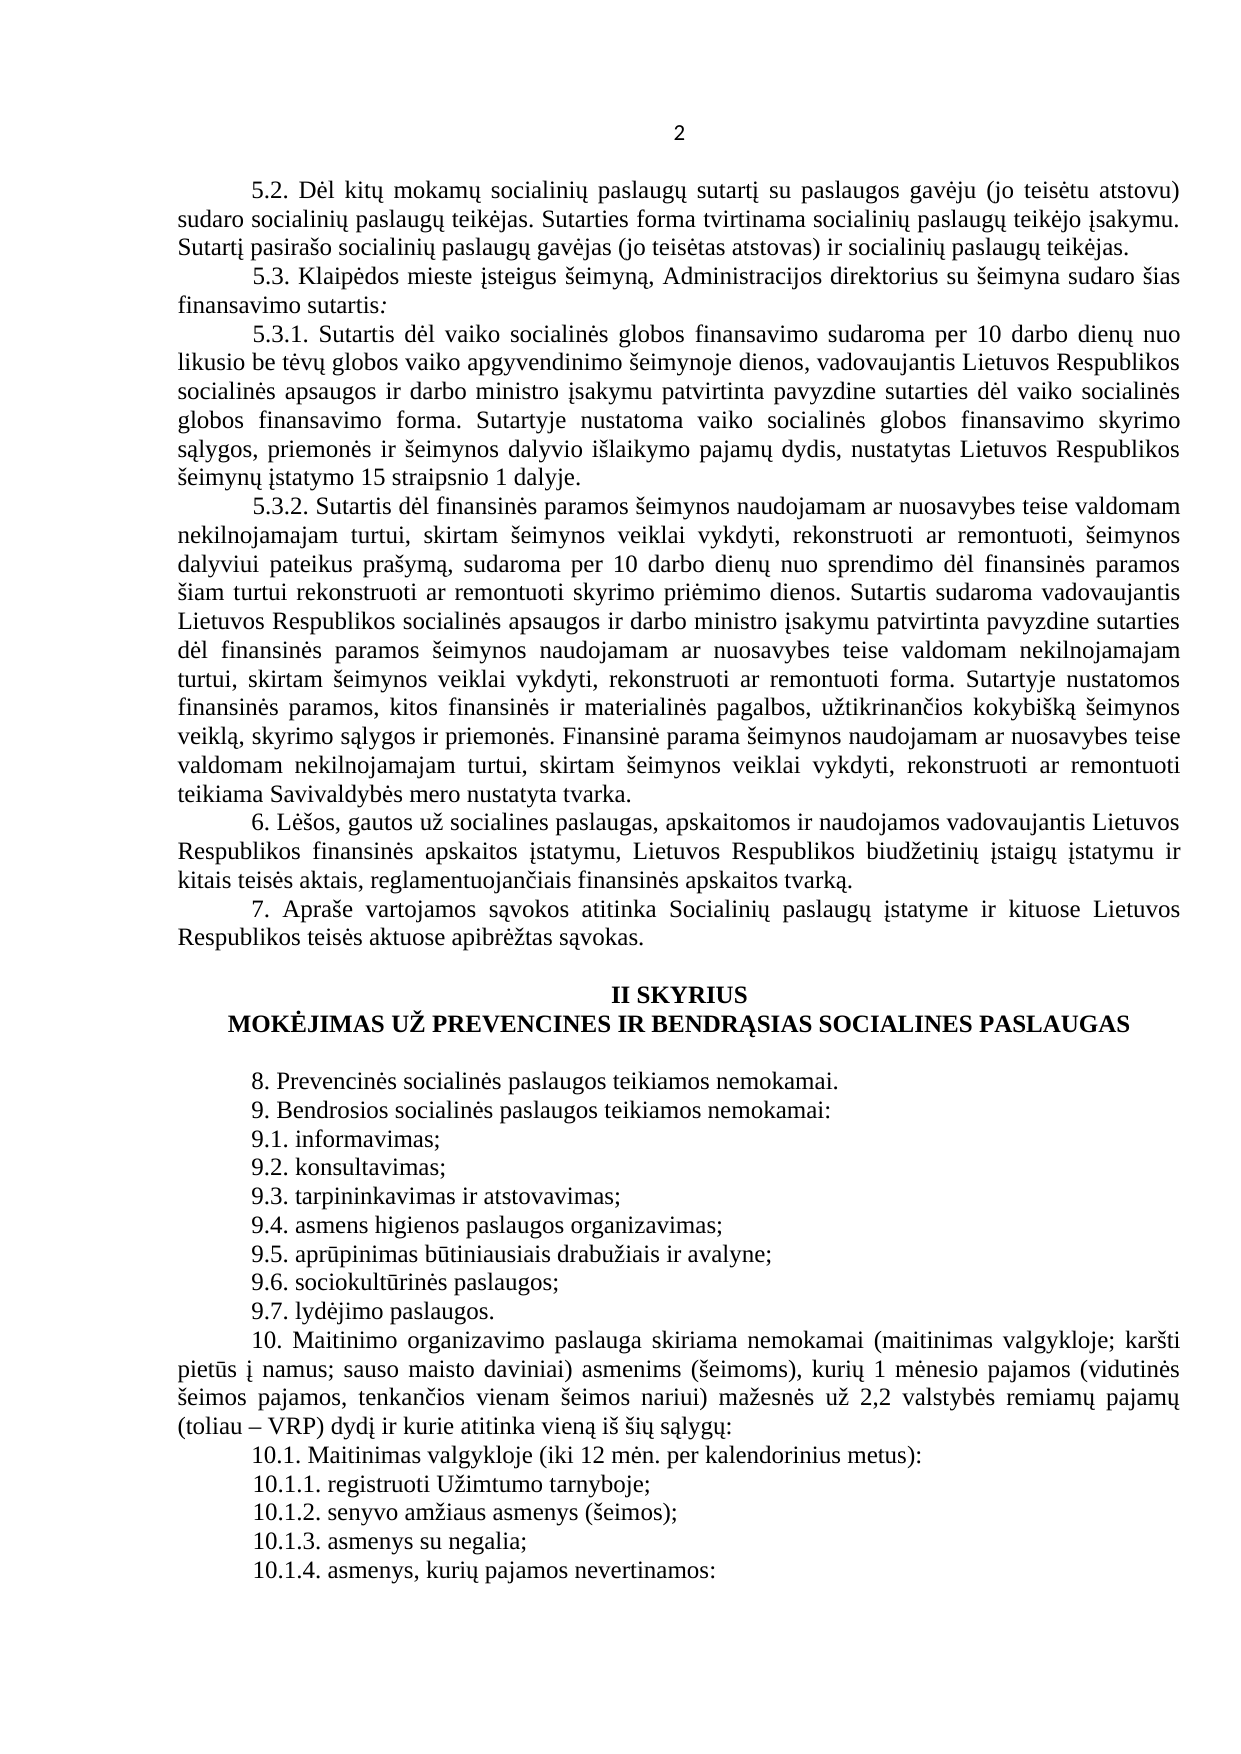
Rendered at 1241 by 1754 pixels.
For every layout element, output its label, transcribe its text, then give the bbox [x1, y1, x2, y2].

text 5.3.2. Sutartis dėl finansinės paramos šeimynos naudojamam ar nuosavybes teise valdomam nekilnojamajam turtui, skirtam šeimynos veiklai vykdyti, rekonstruoti ar remontuoti, šeimynos dalyviui pateikus prašymą, sudaroma per 10 darbo dienų nuo sprendimo dėl finansinės paramos šiam turtui rekonstruoti ar remontuoti skyrimo priėmimo dienos. Sutartis sudaroma vadovaujantis Lietuvos Respublikos socialinės apsaugos ir darbo ministro įsakymu patvirtinta pavyzdine sutarties dėl finansinės paramos šeimynos naudojamam ar nuosavybes teise valdomam nekilnojamajam turtui, skirtam šeimynos veiklai vykdyti, rekonstruoti ar remontuoti forma. Sutartyje nustatomos finansinės paramos, kitos finansinės ir materialinės pagalbos, užtikrinančios kokybišką šeimynos veiklą, skyrimo sąlygos ir priemonės. Finansinė parama šeimynos naudojamam ar nuosavybes teise valdomam nekilnojamajam turtui, skirtam šeimynos veiklai vykdyti, rekonstruoti ar remontuoti teikiama Savivaldybės mero nustatyta tvarka. [177, 491, 1181, 807]
text 10.1.1. registruoti Užimtumo tarnyboje; [177, 1469, 1181, 1497]
text II SKYRIUS [177, 980, 1181, 1009]
text 7. Apraše vartojamos sąvokos atitinka Socialinių paslaugų įstatyme ir kituose Lietuvos Respublikos teisės aktuose apibrėžtas sąvokas. [177, 894, 1181, 951]
text 10.1.2. senyvo amžiaus asmenys (šeimos); [177, 1497, 1181, 1526]
text MOKĖJIMAS UŽ PREVENCINES IR BENDRĄSIAS SOCIALINES PASLAUGAS [177, 1009, 1181, 1037]
text 10.1.4. asmenys, kurių pajamos nevertinamos: [177, 1555, 1181, 1584]
text 9.3. tarpininkavimas ir atstovavimas; [177, 1181, 1181, 1210]
text 10.1. Maitinimas valgykloje (iki 12 mėn. per kalendorinius metus): [177, 1440, 1181, 1469]
text 6. Lėšos, gautos už socialines paslaugas, apskaitomos ir naudojamos vadovaujantis Lietuvos Respublikos finansinės apskaitos įstatymu, Lietuvos Respublikos biudžetinių įstaigų įstatymu ir kitais teisės aktais, reglamentuojančiais finansinės apskaitos tvarką. [177, 807, 1181, 894]
text 9.1. informavimas; [177, 1124, 1181, 1152]
text 10.1.3. asmenys su negalia; [177, 1526, 1181, 1555]
text 9.7. lydėjimo paslaugos. [177, 1296, 1181, 1325]
text 8. Prevencinės socialinės paslaugos teikiamos nemokamai. [177, 1066, 1181, 1095]
text 9.5. aprūpinimas būtiniausiais drabužiais ir avalyne; [177, 1239, 1181, 1267]
text 5.2. Dėl kitų mokamų socialinių paslaugų sutartį su paslaugos gavėju (jo teisėtu atstovu) sudaro socialinių paslaugų teikėjas. Sutarties forma tvirtinama socialinių paslaugų teikėjo įsakymu. Sutartį pasirašo socialinių paslaugų gavėjas (jo teisėtas atstovas) ir socialinių paslaugų teikėjas. [177, 175, 1181, 261]
text 9.2. konsultavimas; [177, 1152, 1181, 1181]
text 10. Maitinimo organizavimo paslauga skiriama nemokamai (maitinimas valgykloje; karšti pietūs į namus; sauso maisto daviniai) asmenims (šeimoms), kurių 1 mėnesio pajamos (vidutinės šeimos pajamos, tenkančios vienam šeimos nariui) mažesnės už 2,2 valstybės remiamų pajamų (toliau – VRP) dydį ir kurie atitinka vieną iš šių sąlygų: [177, 1325, 1181, 1440]
text 9.4. asmens higienos paslaugos organizavimas; [177, 1210, 1181, 1239]
text 5.3.1. Sutartis dėl vaiko socialinės globos finansavimo sudaroma per 10 darbo dienų nuo likusio be tėvų globos vaiko apgyvendinimo šeimynoje dienos, vadovaujantis Lietuvos Respublikos socialinės apsaugos ir darbo ministro įsakymu patvirtinta pavyzdine sutarties dėl vaiko socialinės globos finansavimo forma. Sutartyje nustatoma vaiko socialinės globos finansavimo skyrimo sąlygos, priemonės ir šeimynos dalyvio išlaikymo pajamų dydis, nustatytas Lietuvos Respublikos šeimynų įstatymo 15 straipsnio 1 dalyje. [177, 319, 1181, 491]
text 5.3. Klaipėdos mieste įsteigus šeimyną, Administracijos direktorius su šeimyna sudaro šias finansavimo sutartis: [177, 261, 1181, 319]
text 9.6. sociokultūrinės paslaugos; [177, 1267, 1181, 1296]
text 9. Bendrosios socialinės paslaugos teikiamos nemokamai: [177, 1095, 1181, 1124]
